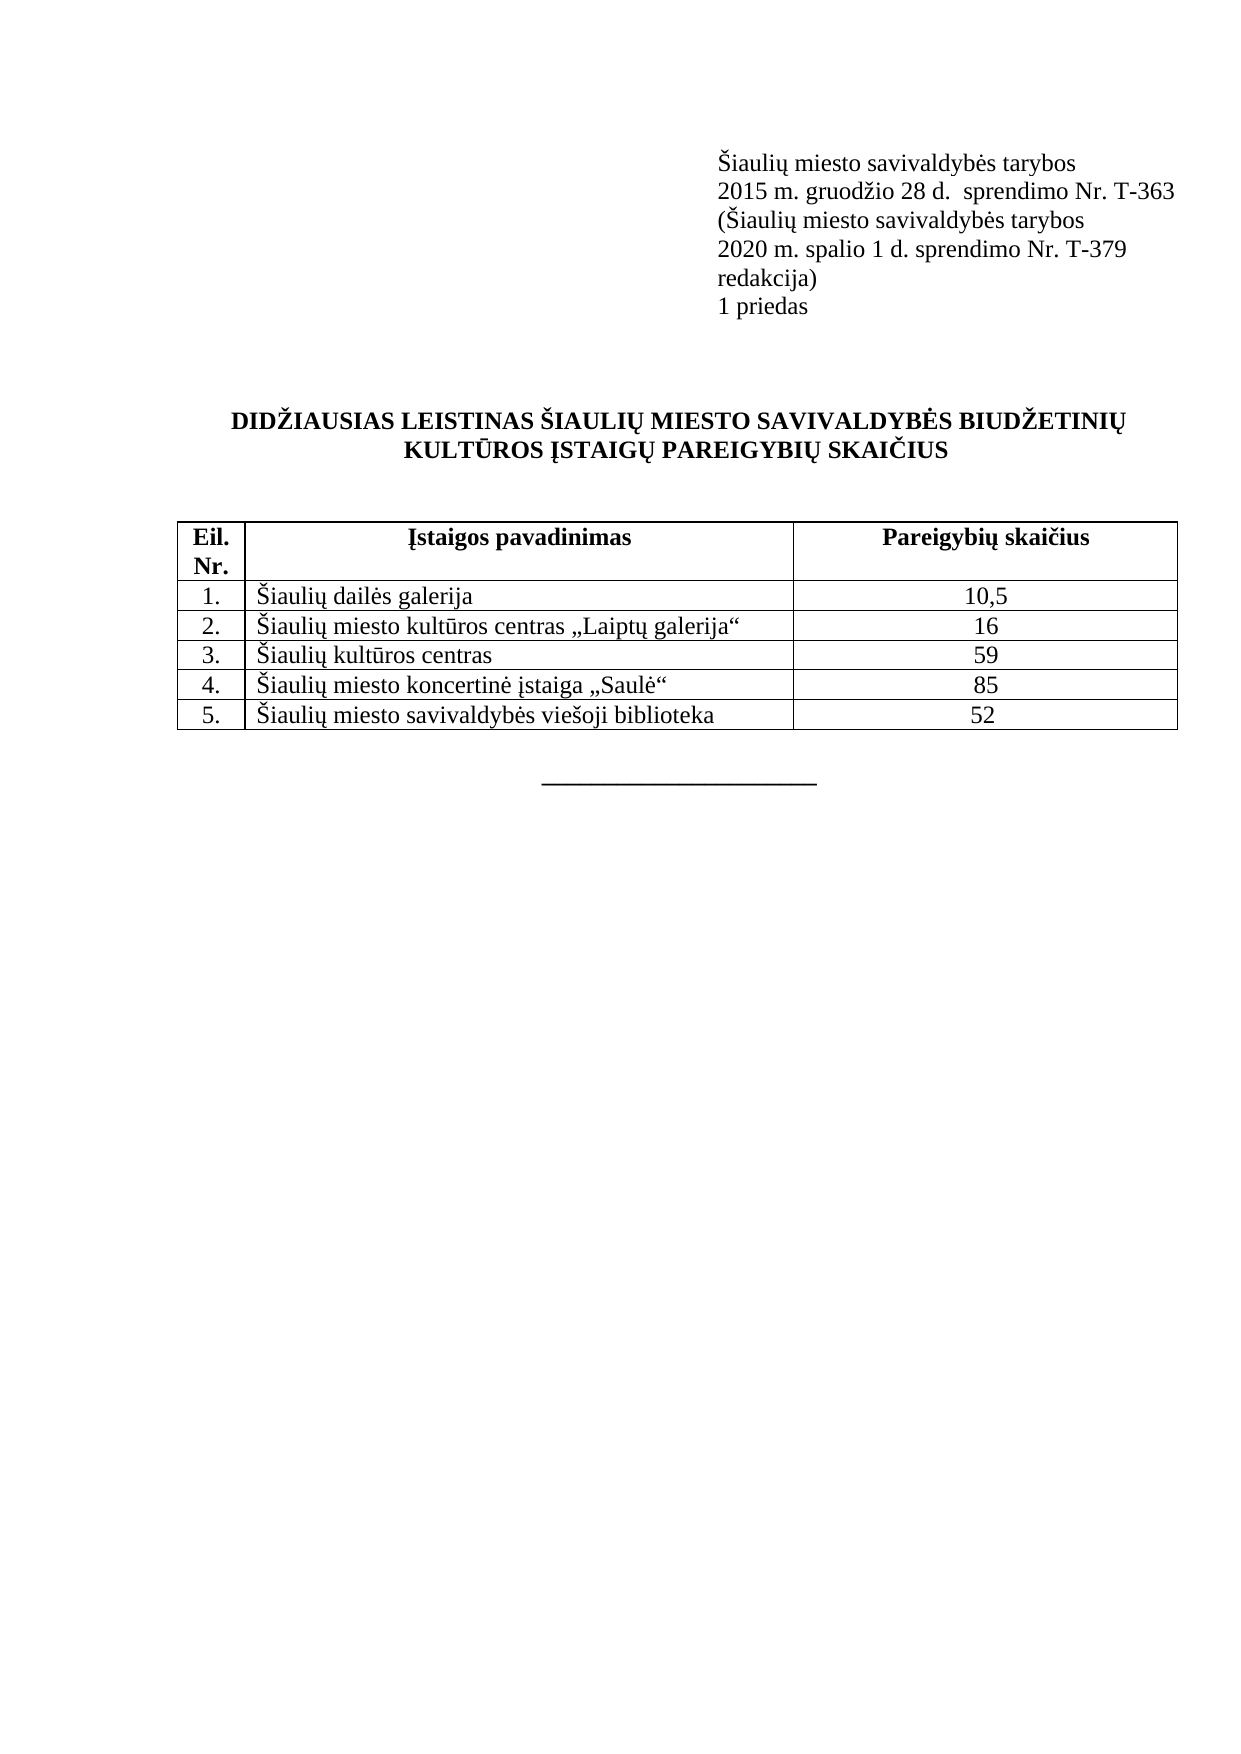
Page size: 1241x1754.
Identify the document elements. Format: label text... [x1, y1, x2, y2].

table_cell Šiaulių miesto savivaldybės viešoji biblioteka [246, 700, 793, 729]
table_cell 59 [794, 641, 1177, 669]
text DIDŽIAUSIAS LEISTINAS ŠIAULIŲ MIESTO SAVIVALDYBĖS BIUDŽETINIŲ KULTŪROS ĮSTAIGŲ PAREIGYBIŲ SKAIČIUS [177, 406, 1181, 464]
table_cell 85 [794, 670, 1177, 699]
text Šiaulių miesto savivaldybės tarybos [177, 148, 1181, 176]
table_cell 4. [178, 670, 244, 699]
text 2020 m. spalio 1 d. sprendimo Nr. T-379 [177, 234, 1181, 263]
table_cell 3. [178, 641, 244, 669]
table_cell 10,5 [794, 581, 1177, 610]
text 1 priedas [177, 291, 1181, 320]
table_cell 1. [178, 581, 244, 610]
table_header Įstaigos pavadinimas [246, 523, 793, 580]
table_header Eil. Nr. [178, 523, 244, 580]
table_cell 5. [178, 700, 244, 729]
table_cell Šiaulių miesto kultūros centras „Laiptų galerija“ [246, 611, 793, 639]
table_cell Šiaulių miesto koncertinė įstaiga „Saulė“ [246, 670, 793, 699]
table_cell 52 [794, 700, 1177, 729]
table_cell Šiaulių kultūros centras [246, 641, 793, 669]
table_cell Šiaulių dailės galerija [246, 581, 793, 610]
table_cell 2. [178, 611, 244, 639]
text ______________________ [177, 759, 1181, 787]
text 2015 m. gruodžio 28 d. sprendimo Nr. T-363 [177, 176, 1181, 205]
text (Šiaulių miesto savivaldybės tarybos [177, 205, 1181, 234]
table_cell 16 [794, 611, 1177, 639]
table_header Pareigybių skaičius [794, 523, 1177, 580]
text redakcija) [177, 263, 1181, 291]
